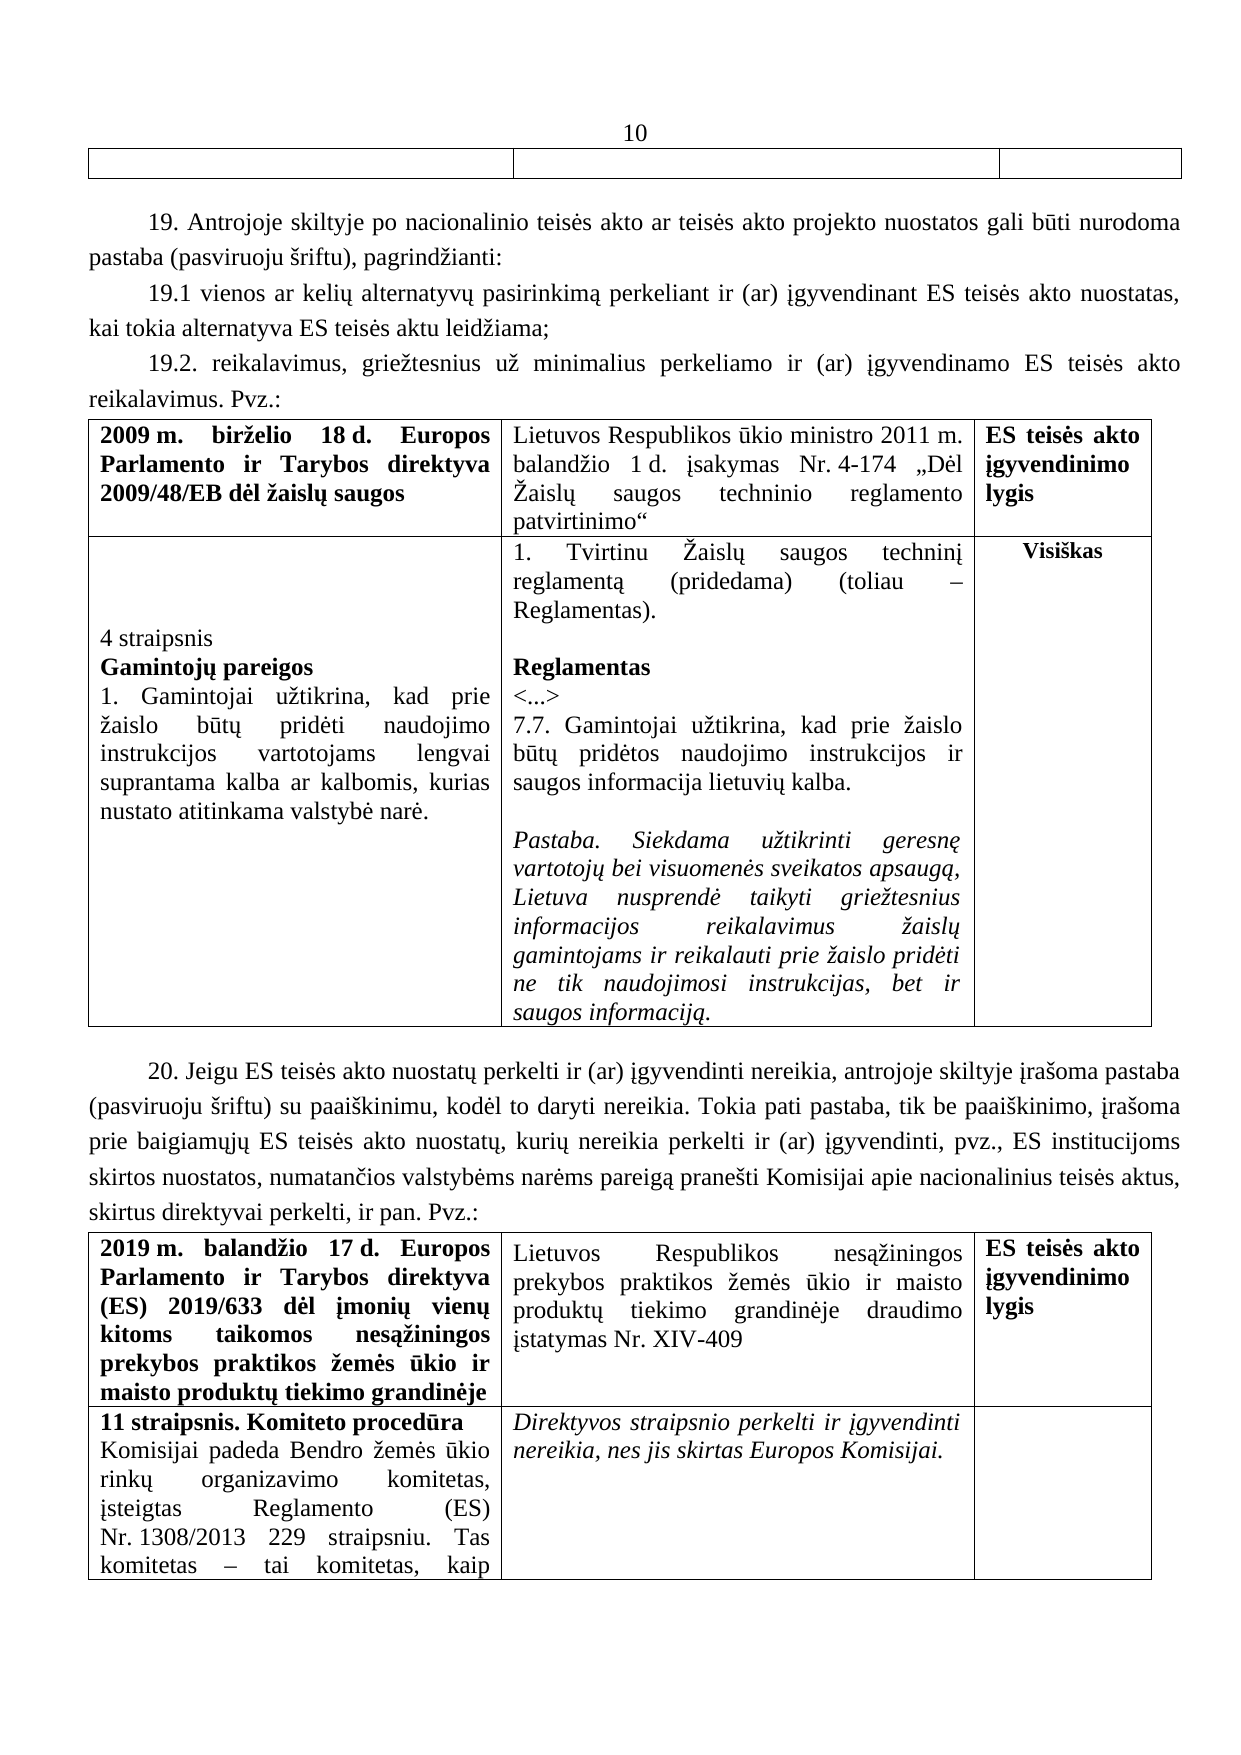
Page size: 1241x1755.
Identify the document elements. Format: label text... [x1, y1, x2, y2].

table_header Lietuvos Respublikos nesąžiningos prekybos praktikos žemės ūkio ir maisto produktų tiekimo grandinėje draudimo įstatymas Nr. XIV-409 [502, 1233, 974, 1406]
table_header 2009 m. birželio 18 d. Europos Parlamento ir Tarybos direktyva 2009/48/EB dėl žaislų saugos [89, 420, 501, 536]
table_cell [1000, 149, 1181, 177]
text 20. Jeigu ES teisės akto nuostatų perkelti ir (ar) įgyvendinti nereikia, antrojoje skiltyje įrašoma pastaba (pasviruoju šriftu) su paaiškinimu, kodėl to daryti nereikia. Tokia pati pastaba, tik be paaiškinimo, įrašoma prie baigiamųjų ES teisės akto nuostatų, kurių nereikia perkelti ir (ar) įgyvendinti, pvz., ES institucijoms skirtos nuostatos, numatančios valstybėms narėms pareigą pranešti Komisijai apie nacionalinius teisės aktus, skirtus direktyvai perkelti, ir pan. Pvz.: [89, 1056, 1181, 1226]
table_cell [514, 149, 999, 177]
table_cell Visiškas [975, 537, 1151, 1026]
text 19.2. reikalavimus, griežtesnius už minimalius perkeliamo ir (ar) įgyvendinamo ES teisės akto reikalavimus. Pvz.: [89, 348, 1181, 412]
text 19.1 vienos ar kelių alternatyvų pasirinkimą perkeliant ir (ar) įgyvendinant ES teisės akto nuostatas, kai tokia alternatyva ES teisės aktu leidžiama; [89, 278, 1181, 342]
table_cell 11 straipsnis. Komiteto procedūra Komisijai padeda Bendro žemės ūkio rinkų organizavimo komitetas, įsteigtas Reglamento (ES) Nr. 1308/2013 229 straipsniu. Tas komitetas – tai komitetas, kaip [89, 1407, 501, 1579]
table_header ES teisės akto įgyvendinimo lygis [975, 1233, 1151, 1406]
table_cell Direktyvos straipsnio perkelti ir įgyvendinti nereikia, nes jis skirtas Europos Komisijai. [502, 1407, 974, 1579]
table_cell [975, 1407, 1151, 1579]
text 19. Antrojoje skiltyje po nacionalinio teisės akto ar teisės akto projekto nuostatos gali būti nurodoma pastaba (pasviruoju šriftu), pagrindžianti: [89, 207, 1181, 271]
table_header 2019 m. balandžio 17 d. Europos Parlamento ir Tarybos direktyva (ES) 2019/633 dėl įmonių vienų kitoms taikomos nesąžiningos prekybos praktikos žemės ūkio ir maisto produktų tiekimo grandinėje [89, 1233, 501, 1406]
table_header ES teisės akto įgyvendinimo lygis [975, 420, 1151, 536]
table_cell 4 straipsnis Gamintojų pareigos 1. Gamintojai užtikrina, kad prie žaislo būtų pridėti naudojimo instrukcijos vartotojams lengvai suprantama kalba ar kalbomis, kurias nustato atitinkama valstybė narė. [89, 537, 501, 1026]
table_header Lietuvos Respublikos ūkio ministro 2011 m. balandžio 1 d. įsakymas Nr. 4-174 „Dėl Žaislų saugos techninio reglamento patvirtinimo“ [502, 420, 974, 536]
table_cell [89, 149, 513, 177]
table_cell 1. Tvirtinu Žaislų saugos techninį reglamentą (pridedama) (toliau – Reglamentas). Reglamentas <...> 7.7. Gamintojai užtikrina, kad prie žaislo būtų pridėtos naudojimo instrukcijos ir saugos informacija lietuvių kalba. Pastaba. Siekdama užtikrinti geresnę vartotojų bei visuomenės sveikatos apsaugą, Lietuva nusprendė taikyti griežtesnius informacijos reikalavimus žaislų gamintojams ir reikalauti prie žaislo pridėti ne tik naudojimosi instrukcijas, bet ir saugos informaciją. [502, 537, 974, 1026]
